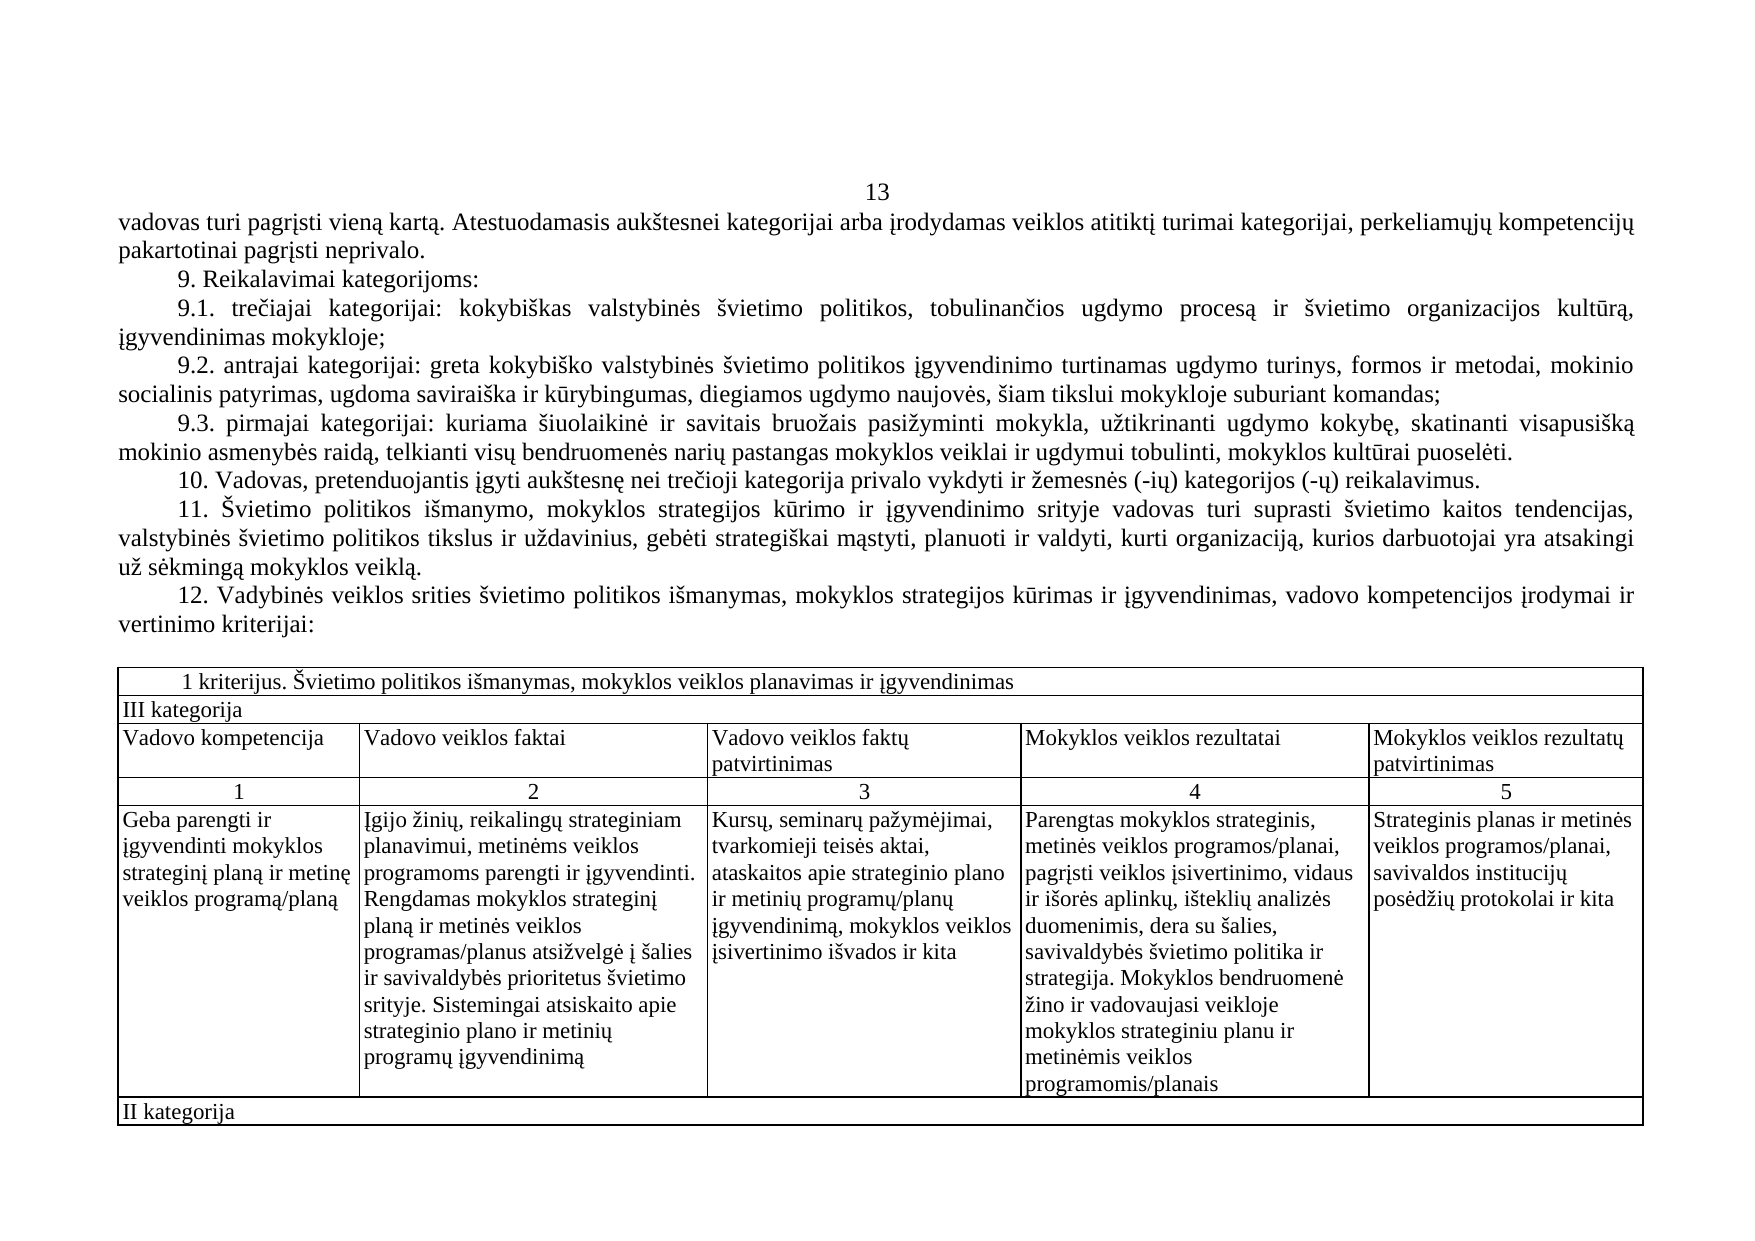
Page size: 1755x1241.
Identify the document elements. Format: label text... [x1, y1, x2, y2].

text 11. Švietimo politikos išmanymo, mokyklos strategijos kūrimo ir įgyvendinimo srityje vadovas turi suprasti švietimo kaitos tendencijas, valstybinės švietimo politikos tikslus ir uždavinius, gebėti strategiškai mąstyti, planuoti ir valdyti, kurti organizaciją, kurios darbuotojai yra atsakingi už sėkmingą mokyklos veiklą. [118, 494, 1636, 580]
text vadovas turi pagrįsti vieną kartą. Atestuodamasis aukštesnei kategorijai arba įrodydamas veiklos atitiktį turimai kategorijai, perkeliamųjų kompetencijų pakartotinai pagrįsti neprivalo. [118, 207, 1636, 264]
table_cell Mokyklos veiklos rezultatų patvirtinimas [1370, 724, 1642, 777]
table_cell 4 [1022, 778, 1368, 805]
table_cell 5 [1370, 778, 1642, 805]
table_cell Parengtas mokyklos strateginis, metinės veiklos programos/planai, pagrįsti veiklos įsivertinimo, vidaus ir išorės aplinkų, išteklių analizės duomenimis, dera su šalies, savivaldybės švietimo politika ir strategija. Mokyklos bendruomenė žino ir vadovaujasi veikloje mokyklos strateginiu planu ir metinėmis veiklos programomis/planais [1022, 806, 1368, 1096]
text 9.1. trečiajai kategorijai: kokybiškas valstybinės švietimo politikos, tobulinančios ugdymo procesą ir švietimo organizacijos kultūrą, įgyvendinimas mokykloje; [118, 293, 1636, 350]
table_cell Mokyklos veiklos rezultatai [1022, 724, 1368, 777]
table_cell Geba parengti ir įgyvendinti mokyklos strateginį planą ir metinę veiklos programą/planą [119, 806, 359, 1096]
text 12. Vadybinės veiklos srities švietimo politikos išmanymas, mokyklos strategijos kūrimas ir įgyvendinimas, vadovo kompetencijos įrodymai ir vertinimo kriterijai: [118, 580, 1636, 638]
table_cell [1644, 1096, 1648, 1124]
table_cell III kategorija [119, 696, 1642, 722]
text 10. Vadovas, pretenduojantis įgyti aukštesnę nei trečioji kategorija privalo vykdyti ir žemesnės (-ių) kategorijos (-ų) reikalavimus. [118, 465, 1636, 494]
table_cell [1644, 695, 1648, 722]
table_cell Vadovo kompetencija [119, 724, 359, 777]
table_header 1 kriterijus. Švietimo politikos išmanymas, mokyklos veiklos planavimas ir įgyvendinimas [119, 668, 1642, 694]
table_cell [1644, 805, 1648, 1096]
text 9.3. pirmajai kategorijai: kuriama šiuolaikinė ir savitais bruožais pasižyminti mokykla, užtikrinanti ugdymo kokybę, skatinanti visapusišką mokinio asmenybės raidą, telkianti visų bendruomenės narių pastangas mokyklos veiklai ir ugdymui tobulinti, mokyklos kultūrai puoselėti. [118, 408, 1636, 465]
table_cell [1644, 777, 1648, 805]
table_cell Vadovo veiklos faktų patvirtinimas [708, 724, 1020, 777]
table_cell Vadovo veiklos faktai [360, 724, 707, 777]
table_header [1644, 667, 1648, 694]
table_cell Įgijo žinių, reikalingų strateginiam planavimui, metinėms veiklos programoms parengti ir įgyvendinti. Rengdamas mokyklos strateginį planą ir metinės veiklos programas/planus atsižvelgė į šalies ir savivaldybės prioritetus švietimo srityje. Sistemingai atsiskaito apie strateginio plano ir metinių programų įgyvendinimą [360, 806, 707, 1096]
text 9.2. antrajai kategorijai: greta kokybiško valstybinės švietimo politikos įgyvendinimo turtinamas ugdymo turinys, formos ir metodai, mokinio socialinis patyrimas, ugdoma saviraiška ir kūrybingumas, diegiamos ugdymo naujovės, šiam tikslui mokykloje suburiant komandas; [118, 350, 1636, 408]
table_cell 3 [708, 778, 1020, 805]
table_cell [1644, 723, 1648, 777]
table_cell Kursų, seminarų pažymėjimai, tvarkomieji teisės aktai, ataskaitos apie strateginio plano ir metinių programų/planų įgyvendinimą, mokyklos veiklos įsivertinimo išvados ir kita [708, 806, 1020, 1096]
text 9. Reikalavimai kategorijoms: [118, 264, 1636, 293]
table_cell 2 [360, 778, 707, 805]
table_cell II kategorija [119, 1098, 1642, 1124]
table_cell Strateginis planas ir metinės veiklos programos/planai, savivaldos institucijų posėdžių protokolai ir kita [1370, 806, 1642, 1096]
table_cell 1 [119, 778, 359, 805]
